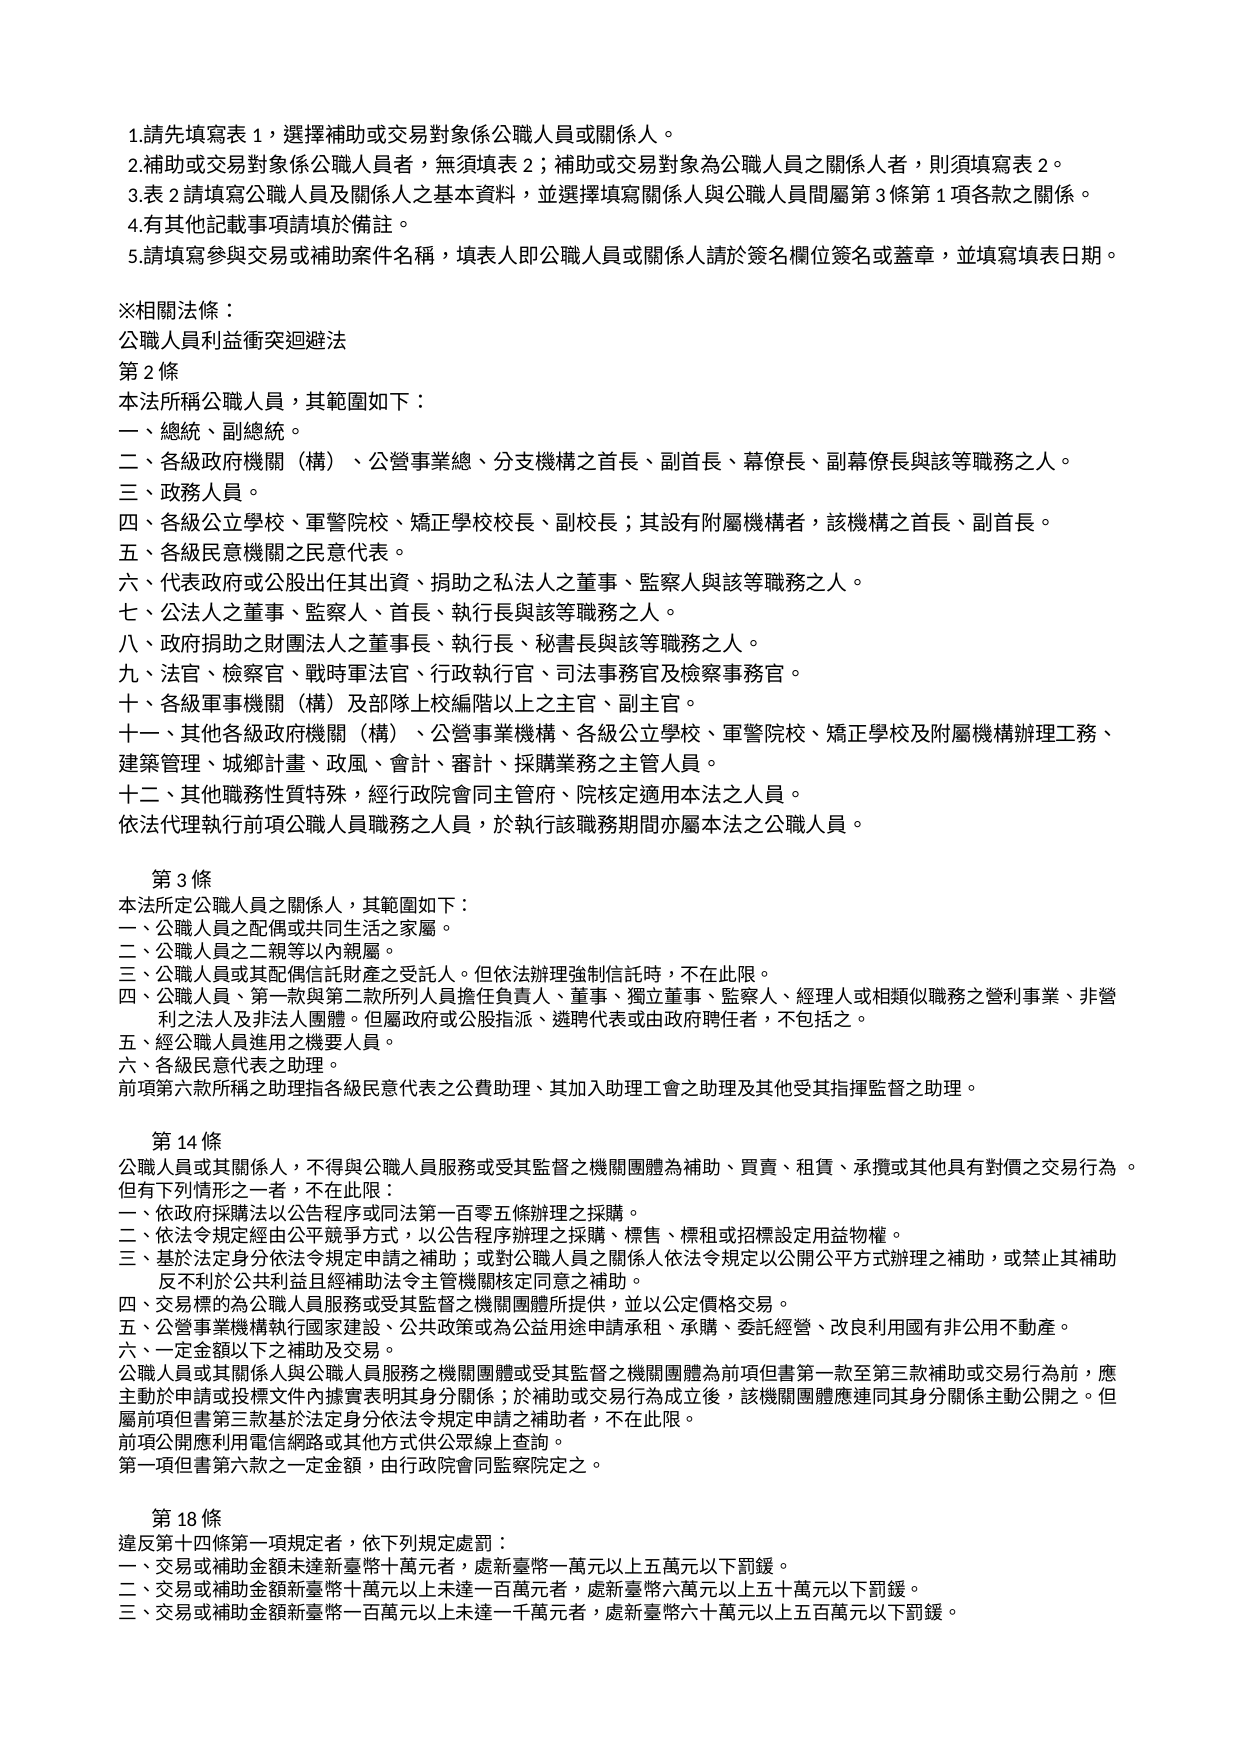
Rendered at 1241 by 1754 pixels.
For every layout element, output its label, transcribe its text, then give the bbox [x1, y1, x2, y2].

text 第2條 [118, 355, 1122, 385]
text 七、公法人之董事、監察人、首長、執行長與該等職務之人。 [118, 597, 1122, 627]
text 本法所定公職人員之關係人，其範圍如下： [118, 894, 1122, 917]
text 六、一定金額以下之補助及交易。 [118, 1339, 1122, 1362]
text 三、基於法定身分依法令規定申請之補助；或對公職人員之關係人依法令規定以公開公平方式辦理之補助，或禁止其補助反不利於公共利益且經補助法令主管機關核定同意之補助。 [118, 1247, 1122, 1293]
text 九、法官、檢察官、戰時軍法官、行政執行官、司法事務官及檢察事務官。 [118, 657, 1122, 687]
text 1.請先填寫表1，選擇補助或交易對象係公職人員或關係人。 [118, 118, 1122, 148]
text 前項公開應利用電信網路或其他方式供公眾線上查詢。 [118, 1431, 1122, 1454]
text 二、依法令規定經由公平競爭方式，以公告程序辦理之採購、標售、標租或招標設定用益物權。 [118, 1224, 1122, 1247]
text 十一、其他各級政府機關（構）、公營事業機構、各級公立學校、軍警院校、矯正學校及附屬機構辦理工務、建築管理、城鄉計畫、政風、會計、審計、採購業務之主管人員。 [118, 717, 1122, 778]
text 本法所稱公職人員，其範圍如下： [118, 385, 1122, 415]
text 十二、其他職務性質特殊，經行政院會同主管府、院核定適用本法之人員。 [118, 778, 1122, 808]
text 公職人員利益衝突迴避法 [118, 325, 1122, 355]
text 二、各級政府機關（構）、公營事業總、分支機構之首長、副首長、幕僚長、副幕僚長與該等職務之人。 [118, 446, 1122, 476]
text 三、公職人員或其配偶信託財產之受託人。但依法辦理強制信託時，不在此限。 [118, 963, 1122, 986]
text 5.請填寫參與交易或補助案件名稱，填表人即公職人員或關係人請於簽名欄位簽名或蓋章，並填寫填表日期。 [118, 239, 1122, 269]
text 二、公職人員之二親等以內親屬。 [118, 940, 1122, 963]
text 一、交易或補助金額未達新臺幣十萬元者，處新臺幣一萬元以上五萬元以下罰鍰。 [118, 1555, 1122, 1578]
text 六、代表政府或公股出任其出資、捐助之私法人之董事、監察人與該等職務之人。 [118, 566, 1122, 597]
text 2.補助或交易對象係公職人員者，無須填表2；補助或交易對象為公職人員之關係人者，則須填寫表2。 [118, 148, 1122, 178]
text 三、交易或補助金額新臺幣一百萬元以上未達一千萬元者，處新臺幣六十萬元以上五百萬元以下罰鍰。 [118, 1601, 1122, 1624]
text 第18條 [118, 1502, 1122, 1532]
text 五、經公職人員進用之機要人員。 [118, 1031, 1122, 1054]
text 五、各級民意機關之民意代表。 [118, 536, 1122, 566]
text 3.表2請填寫公職人員及關係人之基本資料，並選擇填寫關係人與公職人員間屬第3條第1項各款之關係。 [118, 178, 1122, 209]
text 公職人員或其關係人與公職人員服務之機關團體或受其監督之機關團體為前項但書第一款至第三款補助或交易行為前，應主動於申請或投標文件內據實表明其身分關係；於補助或交易行為成立後，該機關團體應連同其身分關係主動公開之。但屬前項但書第三款基於法定身分依法令規定申請之補助者，不在此限。 [118, 1362, 1122, 1431]
text 二、交易或補助金額新臺幣十萬元以上未達一百萬元者，處新臺幣六萬元以上五十萬元以下罰鍰。 [118, 1578, 1122, 1601]
text 一、總統、副總統。 [118, 415, 1122, 446]
text 依法代理執行前項公職人員職務之人員，於執行該職務期間亦屬本法之公職人員。 [118, 808, 1122, 838]
text 十、各級軍事機關（構）及部隊上校編階以上之主官、副主官。 [118, 687, 1122, 717]
text 六、各級民意代表之助理。 [118, 1054, 1122, 1077]
text 三、政務人員。 [118, 476, 1122, 506]
text 四、公職人員、第一款與第二款所列人員擔任負責人、董事、獨立董事、監察人、經理人或相類似職務之營利事業、非營利之法人及非法人團體。但屬政府或公股指派、遴聘代表或由政府聘任者，不包括之。 [118, 986, 1122, 1031]
text 4.有其他記載事項請填於備註。 [118, 209, 1122, 239]
text 第14條 [118, 1126, 1122, 1156]
text 四、交易標的為公職人員服務或受其監督之機關團體所提供，並以公定價格交易。 [118, 1293, 1122, 1316]
text 一、依政府採購法以公告程序或同法第一百零五條辦理之採購。 [118, 1202, 1122, 1224]
text 第一項但書第六款之一定金額，由行政院會同監察院定之。 [118, 1454, 1122, 1477]
text 前項第六款所稱之助理指各級民意代表之公費助理、其加入助理工會之助理及其他受其指揮監督之助理。 [118, 1077, 1122, 1100]
text 第3條 [118, 864, 1122, 894]
text 一、公職人員之配偶或共同生活之家屬。 [118, 917, 1122, 940]
text 公職人員或其關係人，不得與公職人員服務或受其監督之機關團體為補助、買賣、租賃、承攬或其他具有對價之交易行為。但有下列情形之一者，不在此限： [118, 1156, 1122, 1202]
text 八、政府捐助之財團法人之董事長、執行長、秘書長與該等職務之人。 [118, 627, 1122, 657]
text ※相關法條： [118, 294, 1122, 325]
text 四、各級公立學校、軍警院校、矯正學校校長、副校長；其設有附屬機構者，該機構之首長、副首長。 [118, 506, 1122, 536]
text 違反第十四條第一項規定者，依下列規定處罰： [118, 1532, 1122, 1555]
text 五、公營事業機構執行國家建設、公共政策或為公益用途申請承租、承購、委託經營、改良利用國有非公用不動產。 [118, 1316, 1122, 1339]
